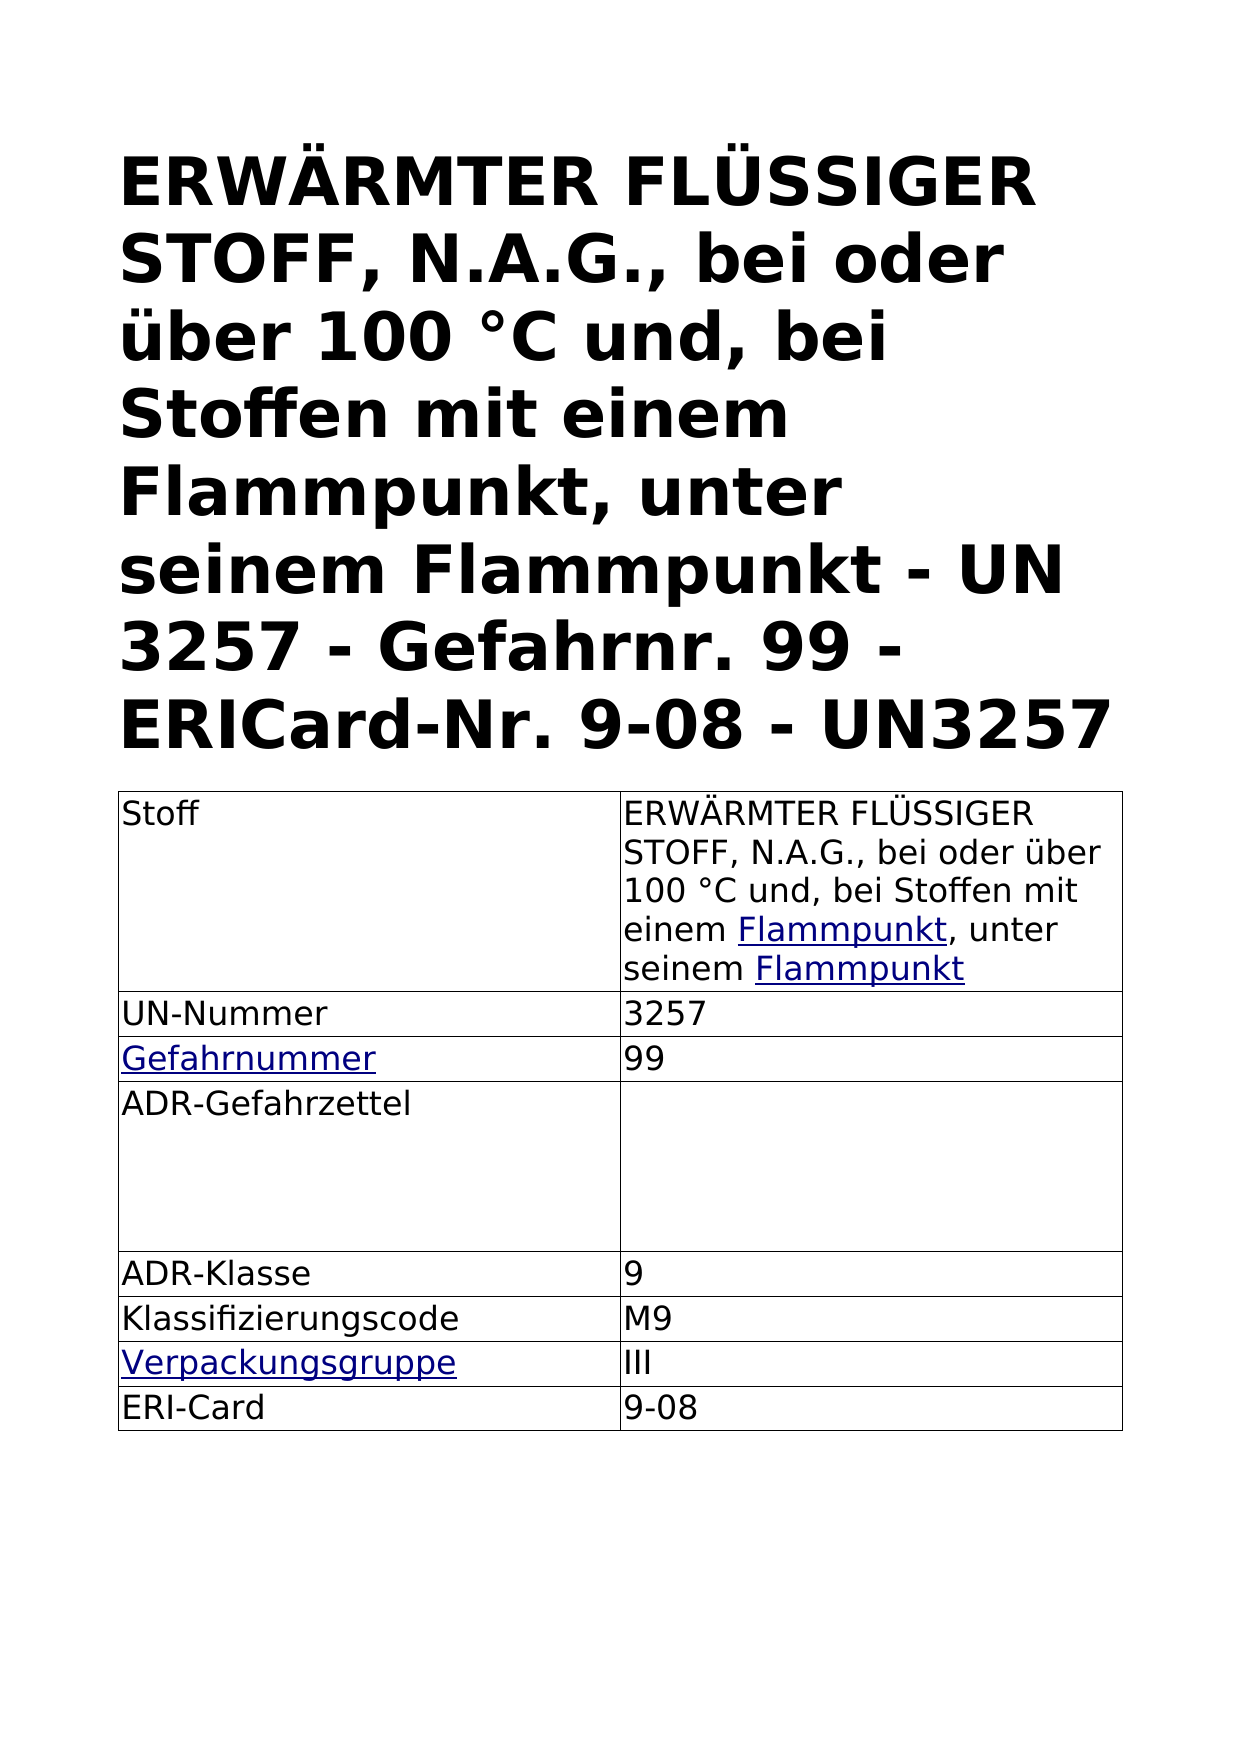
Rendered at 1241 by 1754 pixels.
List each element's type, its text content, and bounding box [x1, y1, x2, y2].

table_header Stoff [119, 792, 620, 991]
table_cell UN-Nummer [119, 992, 620, 1036]
table_cell 9 [621, 1252, 1122, 1296]
table_cell M9 [621, 1297, 1122, 1341]
table_cell III [621, 1342, 1122, 1386]
table_cell [621, 1082, 1122, 1251]
table_header ERWÄRMTER FLÜSSIGER STOFF, N.A.G., bei oder über 100 °C und, bei Stoffen mit einem Flammpunkt, unter seinem Flammpunkt [621, 792, 1122, 991]
table_cell 99 [621, 1037, 1122, 1081]
table_cell 9-08 [621, 1387, 1122, 1430]
table_cell ADR-Gefahrzettel [119, 1082, 620, 1251]
table_cell Klassifizierungscode [119, 1297, 620, 1341]
table_cell Verpackungsgruppe [119, 1342, 620, 1386]
table_cell Gefahrnummer [119, 1037, 620, 1081]
table_cell 3257 [621, 992, 1122, 1036]
table_cell ERI-Card [119, 1387, 620, 1430]
table_cell ADR-Klasse [119, 1252, 620, 1296]
subtitle ERWÄRMTER FLÜSSIGER STOFF, N.A.G., bei oder über 100 °C und, bei Stoffen mit einem Flammpunkt, unter seinem Flammpunkt - UN 3257 - Gefahrnr. 99 - ERICard-Nr. 9-08 - UN3257 [118, 143, 1122, 764]
